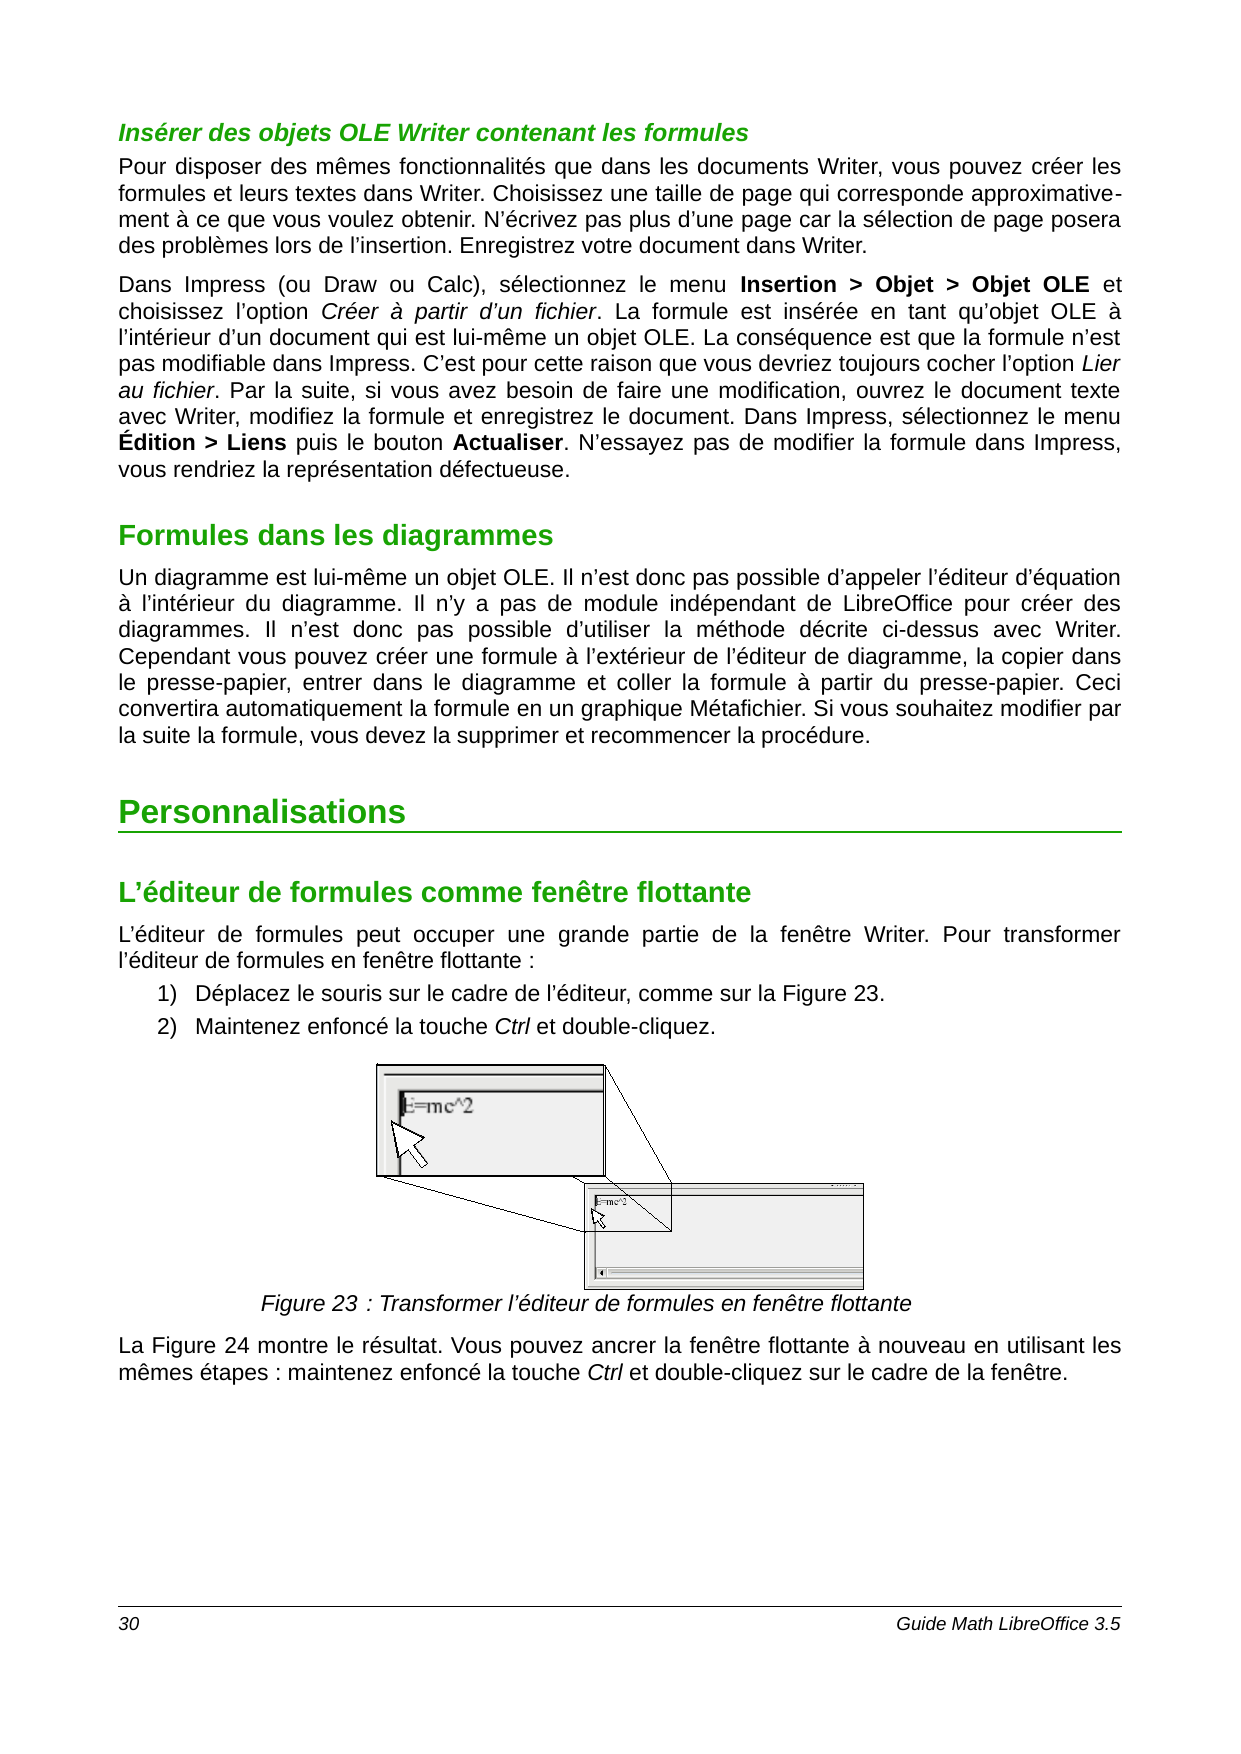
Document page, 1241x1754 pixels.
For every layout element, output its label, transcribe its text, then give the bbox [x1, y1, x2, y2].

text Figure 23 : Transformer l’éditeur de formules en fenêtre flottante [261, 1290, 980, 1316]
text Pour disposer des mêmes fonctionnalités que dans les documents Writer, vous pouvez créer les formules et leurs textes dans Writer. Choisissez une taille de page qui corresponde approximative­ment à ce que vous voulez obtenir. N’écrivez pas plus d’une page car la sélection de page posera des problèmes lors de l’insertion. Enregistrez votre document dans Writer. [118, 153, 1122, 259]
text La Figure 24 montre le résultat. Vous pouvez ancrer la fenêtre flottante à nouveau en utilisant les mêmes étapes : maintenez enfoncé la touche Ctrl et double-cliquez sur le cadre de la fenêtre. [118, 1332, 1122, 1385]
list Déplacez le souris sur le cadre de l’éditeur, comme sur la Figure 23. [177, 980, 1122, 1006]
picture [585, 1184, 863, 1289]
picture [377, 1066, 603, 1175]
text Un diagramme est lui-même un objet OLE. Il n’est donc pas possible d’appeler l’éditeur d’équation à l’intérieur du diagramme. Il n’y a pas de module indépendant de LibreOffice pour créer des diagrammes. Il n’est donc pas possible d’utiliser la méthode décrite ci-dessus avec Writer. Cependant vous pouvez créer une formule à l’extérieur de l’éditeur de diagramme, la copier dans le presse-papier, entrer dans le diagramme et coller la formule à partir du presse-papier. Ceci convertira automatiquement la formule en un graphique Métafichier. Si vous souhaitez modifier par la suite la formule, vous devez la supprimer et recommencer la procédure. [118, 563, 1122, 748]
subtitle Personnalisations [118, 792, 1122, 831]
subtitle Insérer des objets OLE Writer contenant les formules [118, 118, 1122, 147]
list Maintenez enfoncé la touche Ctrl et double-cliquez. [177, 1013, 1122, 1039]
text Dans Impress (ou Draw ou Calc), sélectionnez le menu Insertion > Objet > Objet OLE et choisissez l’option Créer à partir d’un fichier. La formule est insérée en tant qu’objet OLE à l’intérieur d’un document qui est lui-même un objet OLE. La conséquence est que la formule n’est pas modifiable dans Impress. C’est pour cette raison que vous devriez toujours cocher l’option Lier au fichier. Par la suite, si vous avez besoin de faire une modification, ouvrez le document texte avec Writer, modifiez la formule et enregistrez le document. Dans Impress, sélectionnez le menu Édition > Liens puis le bouton Actualiser. N’essayez pas de modifier la formule dans Impress, vous rendriez la représentation défectueuse. [118, 271, 1122, 482]
subtitle L’éditeur de formules comme fenêtre flottante [118, 875, 1122, 908]
subtitle Formules dans les diagrammes [118, 518, 1122, 551]
list L’éditeur de formules peut occuper une grande partie de la fenêtre Writer. Pour transformer l’éditeur de formules en fenêtre flottante : [118, 921, 1122, 973]
picture [585, 1184, 671, 1231]
